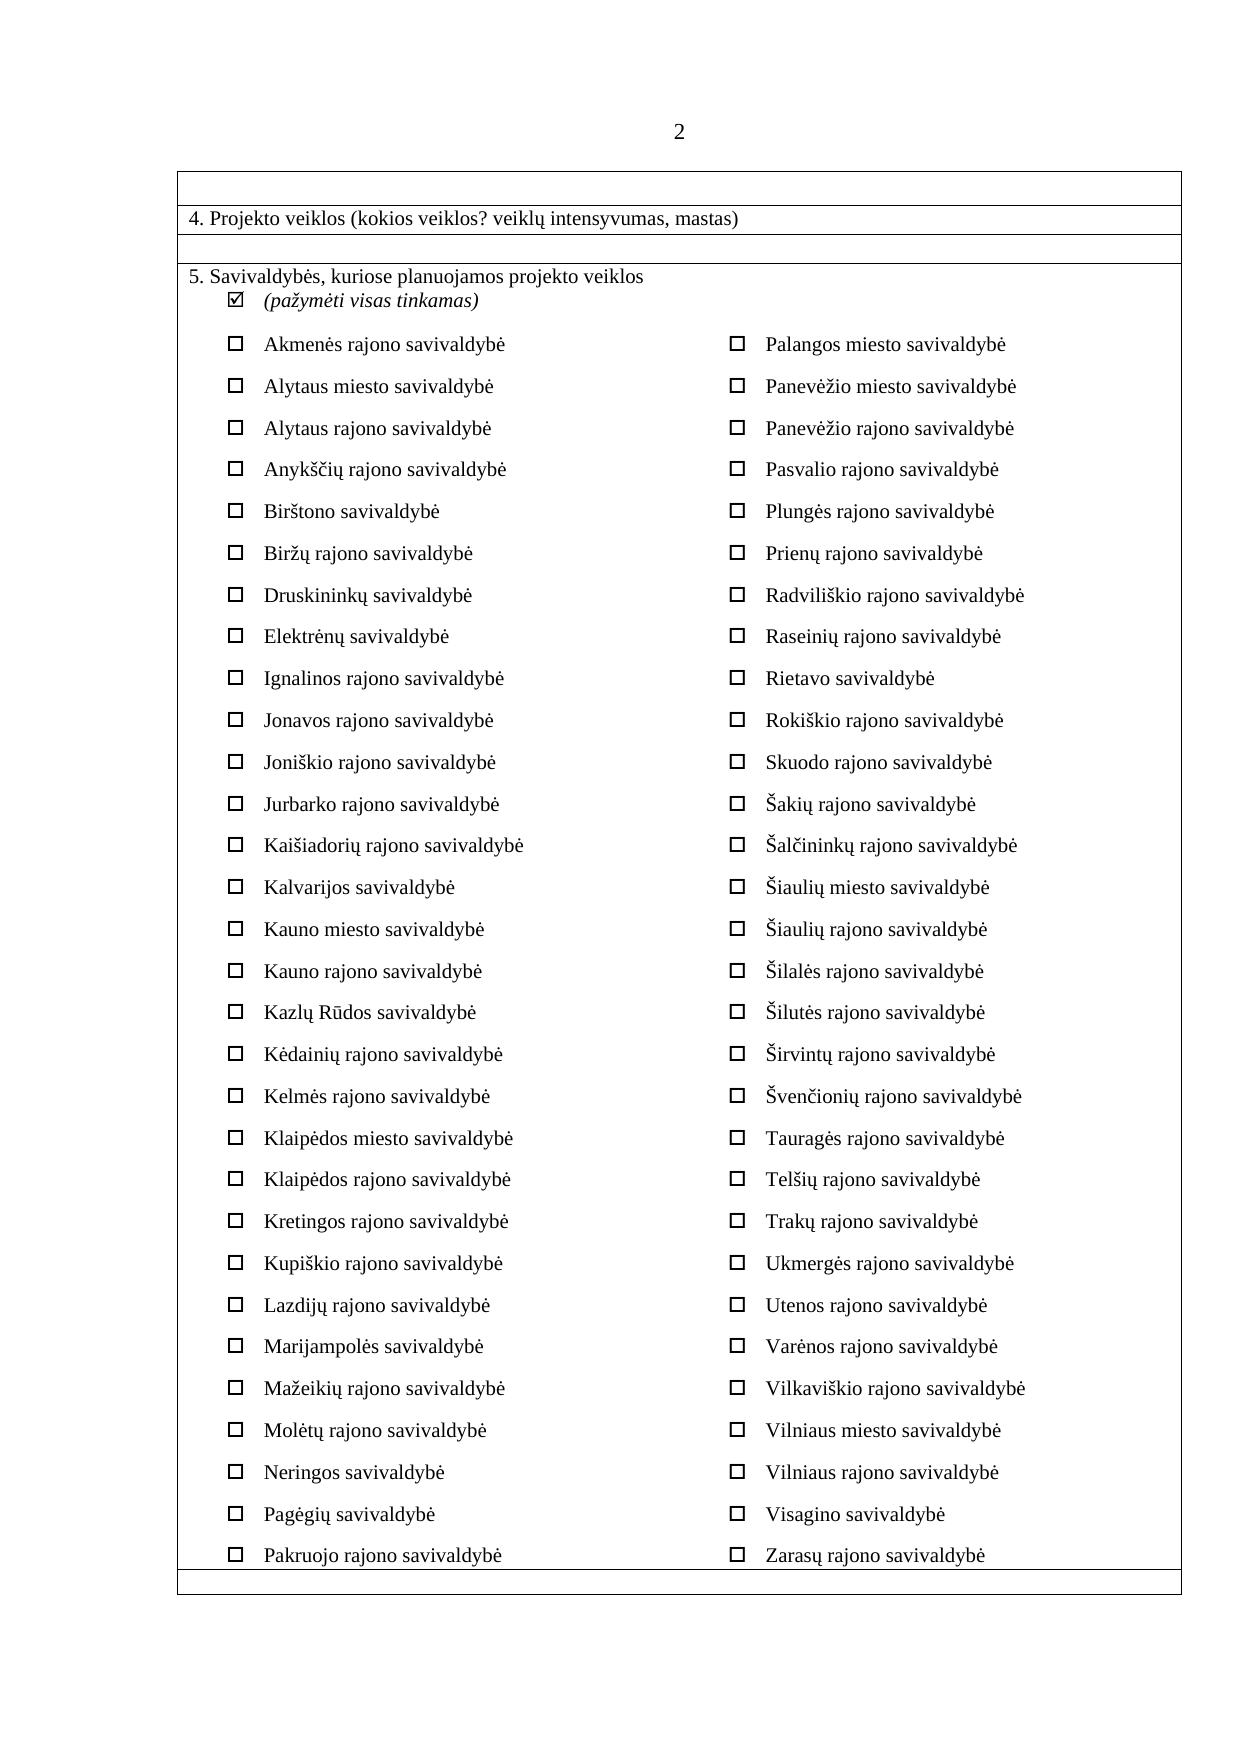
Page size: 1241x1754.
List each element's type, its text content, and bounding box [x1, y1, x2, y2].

table_cell  Palangos miesto savivaldybė  Panevėžio miesto savivaldybė  Panevėžio rajono savivaldybė  Pasvalio rajono savivaldybė  Plungės rajono savivaldybė  Prienų rajono savivaldybė  Radviliškio rajono savivaldybė  Raseinių rajono savivaldybė  Rietavo savivaldybė  Rokiškio rajono savivaldybė  Skuodo rajono savivaldybė  Šakių rajono savivaldybė  Šalčininkų rajono savivaldybė  Šiaulių miesto savivaldybė  Šiaulių rajono savivaldybė  Šilalės rajono savivaldybė  Šilutės rajono savivaldybė  Širvintų rajono savivaldybė  Švenčionių rajono savivaldybė  Tauragės rajono savivaldybė  Telšių rajono savivaldybė  Trakų rajono savivaldybė  Ukmergės rajono savivaldybė  Utenos rajono savivaldybė  Varėnos rajono savivaldybė  Vilkaviškio rajono savivaldybė  Vilniaus miesto savivaldybė  Vilniaus rajono savivaldybė  Visagino savivaldybė  Zarasų rajono savivaldybė [679, 332, 1181, 1568]
table_cell [178, 172, 1181, 205]
table_cell [178, 1570, 1181, 1594]
table_cell 4. Projekto veiklos (kokios veiklos? veiklų intensyvumas, mastas) [178, 206, 1181, 234]
table_cell 5. Savivaldybės, kuriose planuojamos projekto veiklos  (pažymėti visas tinkamas) [178, 264, 1181, 332]
table_cell  Akmenės rajono savivaldybė  Alytaus miesto savivaldybė  Alytaus rajono savivaldybė  Anykščių rajono savivaldybė  Birštono savivaldybė  Biržų rajono savivaldybė  Druskininkų savivaldybė  Elektrėnų savivaldybė  Ignalinos rajono savivaldybė  Jonavos rajono savivaldybė  Joniškio rajono savivaldybė  Jurbarko rajono savivaldybė  Kaišiadorių rajono savivaldybė  Kalvarijos savivaldybė  Kauno miesto savivaldybė  Kauno rajono savivaldybė  Kazlų Rūdos savivaldybė  Kėdainių rajono savivaldybė  Kelmės rajono savivaldybė  Klaipėdos miesto savivaldybė  Klaipėdos rajono savivaldybė  Kretingos rajono savivaldybė  Kupiškio rajono savivaldybė  Lazdijų rajono savivaldybė  Marijampolės savivaldybė  Mažeikių rajono savivaldybė  Molėtų rajono savivaldybė  Neringos savivaldybė  Pagėgių savivaldybė  Pakruojo rajono savivaldybė [178, 332, 679, 1568]
table_cell [178, 235, 1181, 263]
